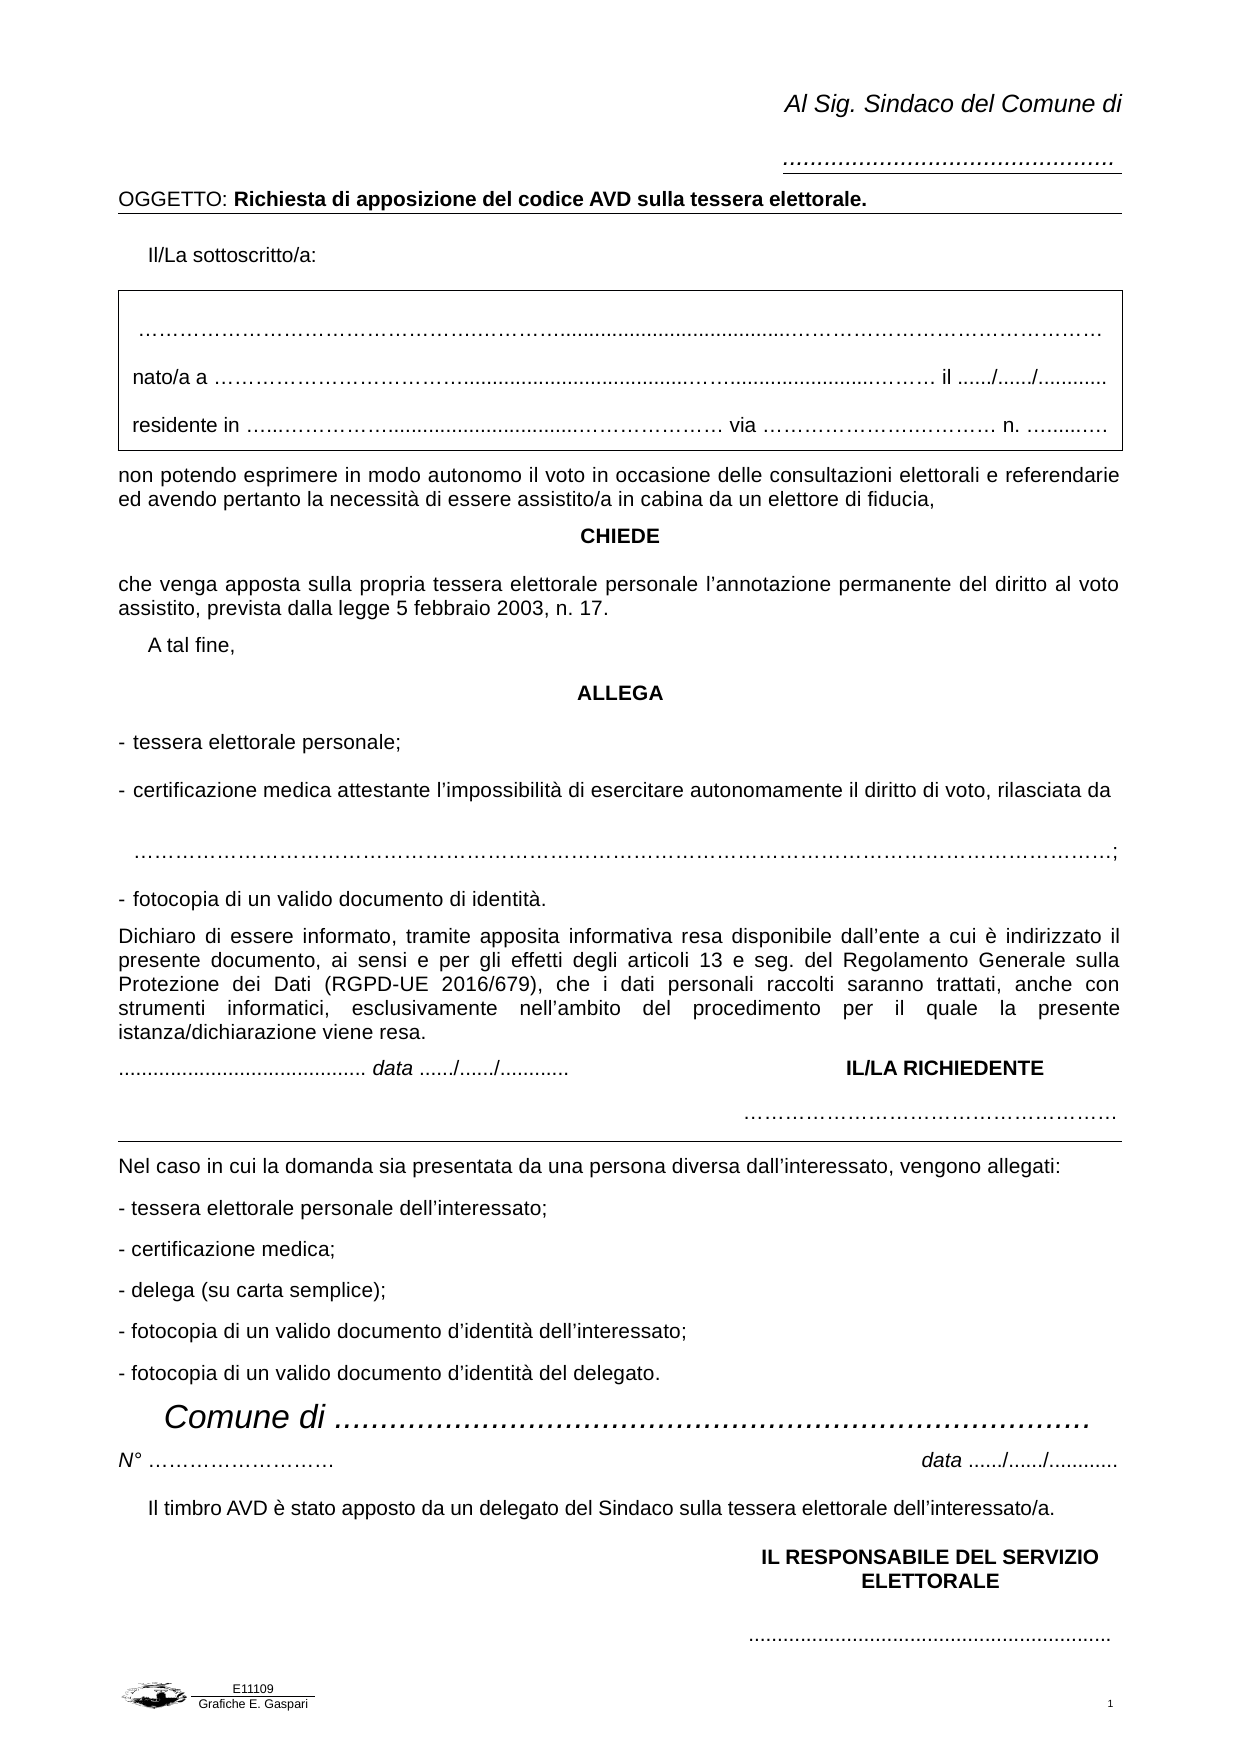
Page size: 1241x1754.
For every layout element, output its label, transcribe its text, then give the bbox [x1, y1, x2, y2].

table_header ………………………………………….…………........................................……………………………………… nato/a a ……………………………….......................................…….........................……… il ....../....../............ residente in …...…………….................................………………… via ………………….………… n. …......…. [119, 291, 1122, 450]
text che venga apposta sulla propria tessera elettorale personale l’annotazione permanente del diritto al voto assistito, prevista dalla legge 5 febbraio 2003, n. 17. [118, 572, 1122, 620]
text ........................................... data ....../....../............ IL/LA RICHIEDENTE [118, 1056, 1122, 1080]
text - certificazione medica attestante l’impossibilità di esercitare autonomamente il diritto di voto, rilasciata da [118, 778, 1122, 802]
text ................................................ [783, 142, 1122, 173]
text non potendo esprimere in modo autonomo il voto in occasione delle consultazioni elettorali e referendarie ed avendo pertanto la necessità di essere assistito/a in cabina da un elettore di fiducia, [118, 463, 1122, 511]
text ELETTORALE [738, 1569, 1122, 1593]
text - fotocopia di un valido documento d’identità del delegato. [118, 1360, 1122, 1384]
text Nel caso in cui la domanda sia presentata da una persona diversa dall’interessato, vengono allegati: [118, 1154, 1122, 1178]
subtitle Al Sig. Sindaco del Comune di [443, 89, 1122, 117]
text OGGETTO: Richiesta di apposizione del codice AVD sulla tessera elettorale. [118, 187, 1122, 213]
text Dichiaro di essere informato, tramite apposita informativa resa disponibile dall’ente a cui è indirizzato il presente documento, ai sensi e per gli effetti degli articoli 13 e seg. del Regolamento Generale sulla Protezione dei Dati (RGPD-UE 2016/679), che i dati personali raccolti saranno trattati, anche con strumenti informatici, esclusivamente nell’ambito del procedimento per il quale la presente istanza/dichiarazione viene resa. [118, 924, 1122, 1043]
text IL RESPONSABILE DEL SERVIZIO [738, 1545, 1122, 1569]
text CHIEDE [118, 524, 1122, 548]
text - tessera elettorale personale dell’interessato; [118, 1195, 1122, 1219]
text - certificazione medica; [118, 1237, 1122, 1261]
text - tessera elettorale personale; [118, 729, 1122, 753]
text Il/La sottoscritto/a: [118, 242, 1122, 266]
text ……………………………………………… [738, 1100, 1122, 1124]
text - fotocopia di un valido documento d’identità dell’interessato; [118, 1319, 1122, 1343]
text N° ……………………… data ....../....../............ [118, 1448, 1122, 1472]
text l Comune di .................................................................................. [118, 1397, 1122, 1435]
text ……………………………………………………………………………………………………………………………; [118, 839, 1122, 863]
text - fotocopia di un valido documento di identità. [118, 887, 1122, 911]
text Il timbro AVD è stato apposto da un delegato del Sindaco sulla tessera elettorale dell’interessato/a. [118, 1496, 1122, 1520]
text ............................................................... [738, 1618, 1122, 1646]
text A tal fine, [118, 633, 1122, 657]
text ALLEGA [118, 681, 1122, 705]
text - delega (su carta semplice); [118, 1278, 1122, 1302]
